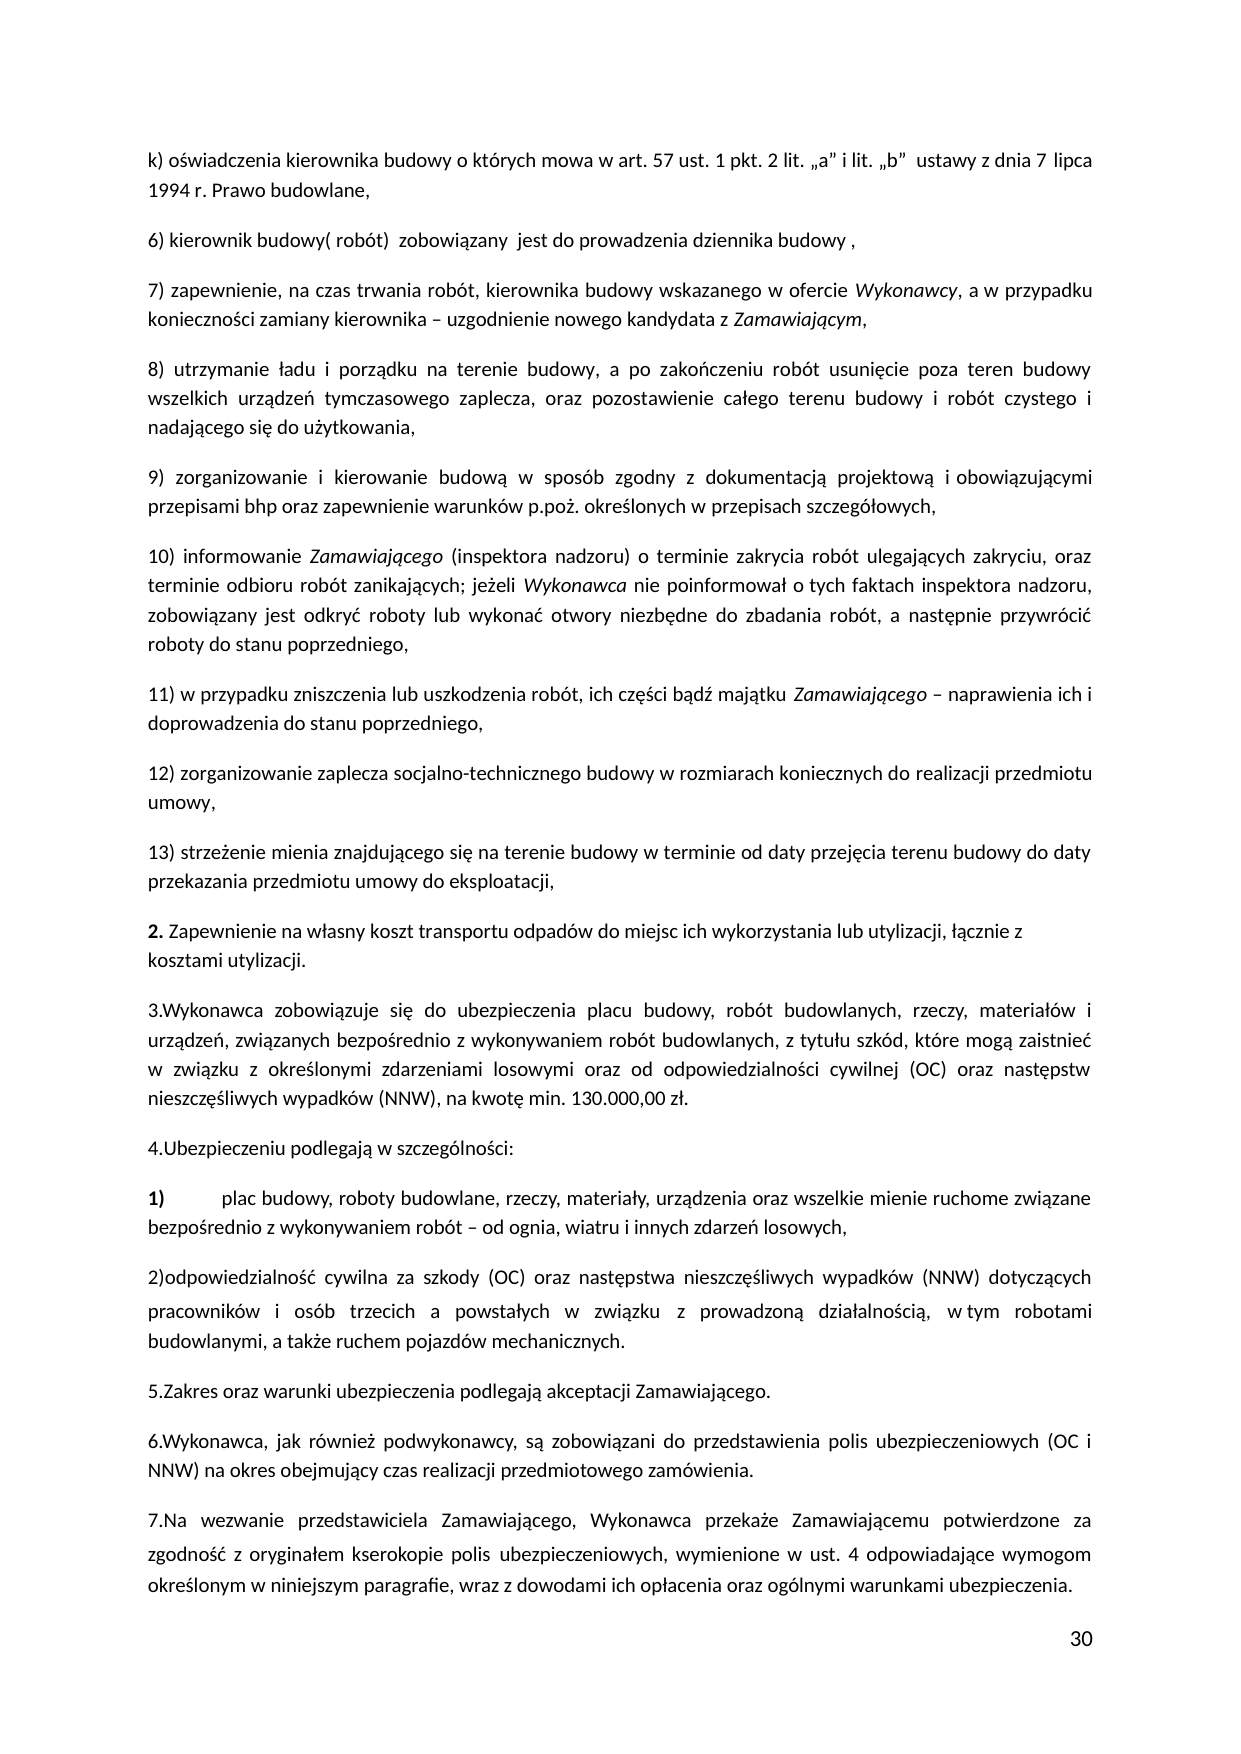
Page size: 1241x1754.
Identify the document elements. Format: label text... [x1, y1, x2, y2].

text 8) utrzymanie ładu i porządku na terenie budowy, a po zakończeniu robót usunięcie poza teren budowy wszelkich urządzeń tymczasowego zaplecza, oraz pozostawienie całego terenu budowy i robót czystego i nadającego się do użytkowania, [148, 356, 1093, 440]
text 6.Wykonawca, jak również podwykonawcy, są zobowiązani do przedstawienia polis ubezpieczeniowych (OC i NNW) na okres obejmujący czas realizacji przedmiotowego zamówienia. [148, 1428, 1093, 1483]
text 12) zorganizowanie zaplecza socjalno-technicznego budowy w rozmiarach koniecznych do realizacji przedmiotu umowy, [148, 760, 1093, 815]
text 7) zapewnienie, na czas trwania robót, kierownika budowy wskazanego w ofercie Wykonawcy, a w przypadku konieczności zamiany kierownika – uzgodnienie nowego kandydata z Zamawiającym, [148, 277, 1093, 331]
list plac budowy, roboty budowlane, rzeczy, materiały, urządzenia oraz wszelkie mienie ruchome związane bezpośrednio z wykonywaniem robót – od ognia, wiatru i innych zdarzeń losowych, [148, 1185, 1093, 1240]
text 9) zorganizowanie i kierowanie budową w sposób zgodny z dokumentacją projektową i obowiązującymi przepisami bhp oraz zapewnienie warunków p.poż. określonych w przepisach szczegółowych, [148, 464, 1093, 519]
text 13) strzeżenie mienia znajdującego się na terenie budowy w terminie od daty przejęcia terenu budowy do daty przekazania przedmiotu umowy do eksploatacji, [148, 839, 1093, 894]
text 6) kierownik budowy( robót) zobowiązany jest do prowadzenia dziennika budowy , [148, 227, 1093, 252]
text 11) w przypadku zniszczenia lub uszkodzenia robót, ich części bądź majątku Zamawiającego – naprawienia ich i doprowadzenia do stanu poprzedniego, [148, 681, 1093, 736]
text 10) informowanie Zamawiającego (inspektora nadzoru) o terminie zakrycia robót ulegających zakryciu, oraz terminie odbioru robót zanikających; jeżeli Wykonawca nie poinformował o tych faktach inspektora nadzoru, zobowiązany jest odkryć roboty lub wykonać otwory niezbędne do zbadania robót, a następnie przywrócić roboty do stanu poprzedniego, [148, 543, 1093, 656]
text 5.Zakres oraz warunki ubezpieczenia podlegają akceptacji Zamawiającego. [148, 1378, 1093, 1404]
text 3.Wykonawca zobowiązuje się do ubezpieczenia placu budowy, robót budowlanych, rzeczy, materiałów i urządzeń, związanych bezpośrednio z wykonywaniem robót budowlanych, z tytułu szkód, które mogą zaistnieć w związku z określonymi zdarzeniami losowymi oraz od odpowiedzialności cywilnej (OC) oraz następstw nieszczęśliwych wypadków (NNW), na kwotę min. 130.000,00 zł. [148, 998, 1093, 1111]
text k) oświadczenia kierownika budowy o których mowa w art. 57 ust. 1 pkt. 2 lit. „a” i lit. „b” ustawy z dnia 7 lipca 1994 r. Prawo budowlane, [148, 148, 1093, 202]
text 2)odpowiedzialność cywilna za szkody (OC) oraz następstwa nieszczęśliwych wypadków (NNW) dotyczących pracowników i osób trzecich a powstałych w związku z prowadzoną działalnością, w tym robotami budowlanymi, a także ruchem pojazdów mechanicznych. [148, 1264, 1093, 1354]
text 7.Na wezwanie przedstawiciela Zamawiającego, Wykonawca przekaże Zamawiającemu potwierdzone za zgodność z oryginałem kserokopie polis ubezpieczeniowych, wymienione w ust. 4 odpowiadające wymogom określonym w niniejszym paragrafie, wraz z dowodami ich opłacenia oraz ogólnymi warunkami ubezpieczenia. [148, 1508, 1093, 1597]
text 2. Zapewnienie na własny koszt transportu odpadów do miejsc ich wykorzystania lub utylizacji, łącznie z kosztami utylizacji. [148, 918, 1093, 973]
text 4.Ubezpieczeniu podlegają w szczególności: [148, 1135, 1093, 1161]
